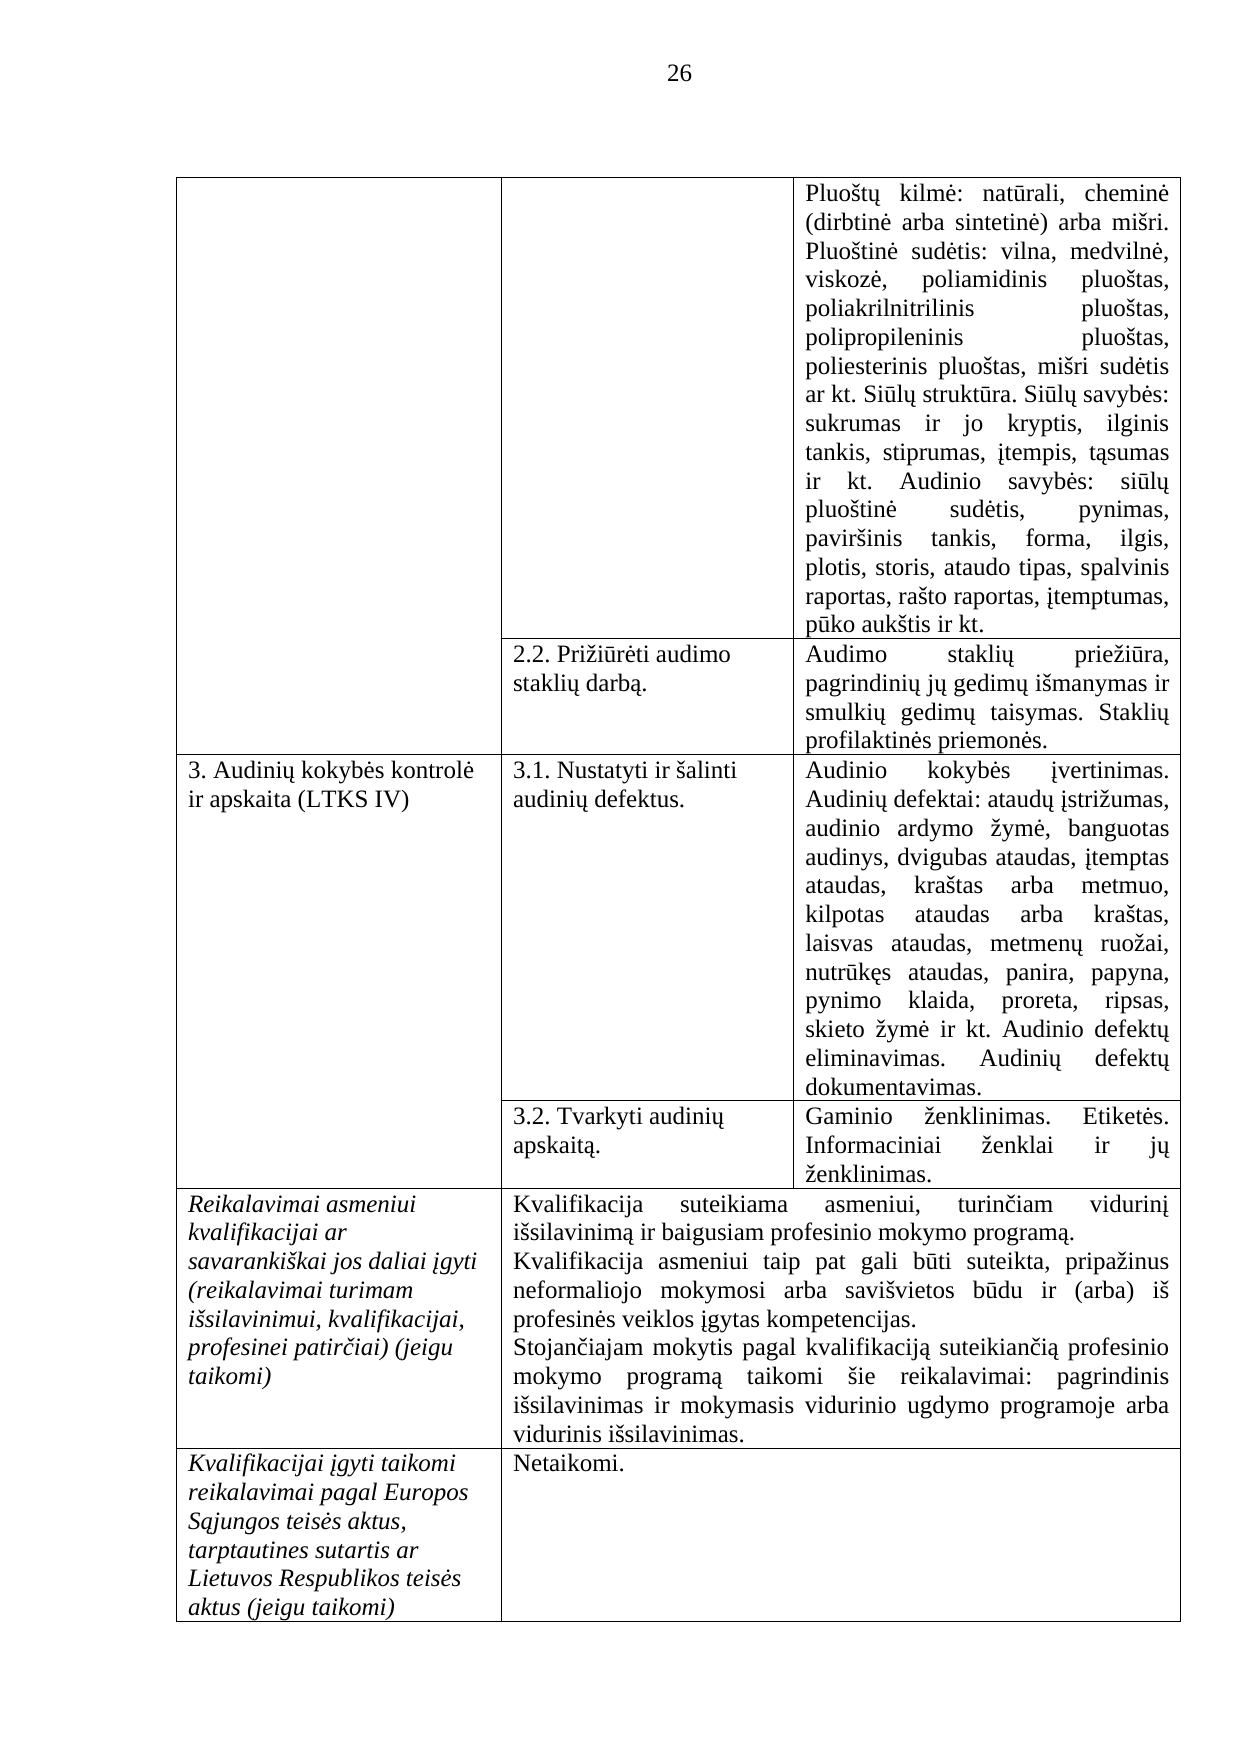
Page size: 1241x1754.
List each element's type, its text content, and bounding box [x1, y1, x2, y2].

table_cell Netaikomi. [502, 1449, 1180, 1621]
table_cell Reikalavimai asmeniui kvalifikacijai ar savarankiškai jos daliai įgyti (reikalavimai turimam išsilavinimui, kvalifikacijai, profesinei patirčiai) (jeigu taikomi) [177, 1189, 501, 1447]
table_cell 3.2. Tvarkyti audinių apskaitą. [502, 1101, 793, 1188]
table_cell [502, 178, 793, 638]
table_cell [177, 178, 501, 754]
table_cell 3.1. Nustatyti ir šalinti audinių defektus. [502, 755, 793, 1100]
table_cell Kvalifikacija suteikiama asmeniui, turinčiam vidurinį išsilavinimą ir baigusiam profesinio mokymo programą. Kvalifikacija asmeniui taip pat gali būti suteikta, pripažinus neformaliojo mokymosi arba savišvietos būdu ir (arba) iš profesinės veiklos įgytas kompetencijas. Stojančiajam mokytis pagal kvalifikaciją suteikiančią profesinio mokymo programą taikomi šie reikalavimai: pagrindinis išsilavinimas ir mokymasis vidurinio ugdymo programoje arba vidurinis išsilavinimas. [502, 1189, 1180, 1447]
table_cell Audimo staklių priežiūra, pagrindinių jų gedimų išmanymas ir smulkių gedimų taisymas. Staklių profilaktinės priemonės. [794, 639, 1180, 754]
table_cell Gaminio ženklinimas. Etiketės. Informaciniai ženklai ir jų ženklinimas. [794, 1101, 1180, 1188]
table_cell Pluoštų kilmė: natūrali, cheminė (dirbtinė arba sintetinė) arba mišri. Pluoštinė sudėtis: vilna, medvilnė, viskozė, poliamidinis pluoštas, poliakrilnitrilinis pluoštas, polipropileninis pluoštas, poliesterinis pluoštas, mišri sudėtis ar kt. Siūlų struktūra. Siūlų savybės: sukrumas ir jo kryptis, ilginis tankis, stiprumas, įtempis, tąsumas ir kt. Audinio savybės: siūlų pluoštinė sudėtis, pynimas, paviršinis tankis, forma, ilgis, plotis, storis, ataudo tipas, spalvinis raportas, rašto raportas, įtemptumas, pūko aukštis ir kt. [794, 178, 1180, 638]
table_cell 3. Audinių kokybės kontrolė ir apskaita (LTKS IV) [177, 755, 501, 1188]
table_cell 2.2. Prižiūrėti audimo staklių darbą. [502, 639, 793, 754]
table_cell Kvalifikacijai įgyti taikomi reikalavimai pagal Europos Sąjungos teisės aktus, tarptautines sutartis ar Lietuvos Respublikos teisės aktus (jeigu taikomi) [177, 1449, 501, 1621]
table_cell Audinio kokybės įvertinimas. Audinių defektai: ataudų įstrižumas, audinio ardymo žymė, banguotas audinys, dvigubas ataudas, įtemptas ataudas, kraštas arba metmuo, kilpotas ataudas arba kraštas, laisvas ataudas, metmenų ruožai, nutrūkęs ataudas, panira, papyna, pynimo klaida, proreta, ripsas, skieto žymė ir kt. Audinio defektų eliminavimas. Audinių defektų dokumentavimas. [794, 755, 1180, 1100]
